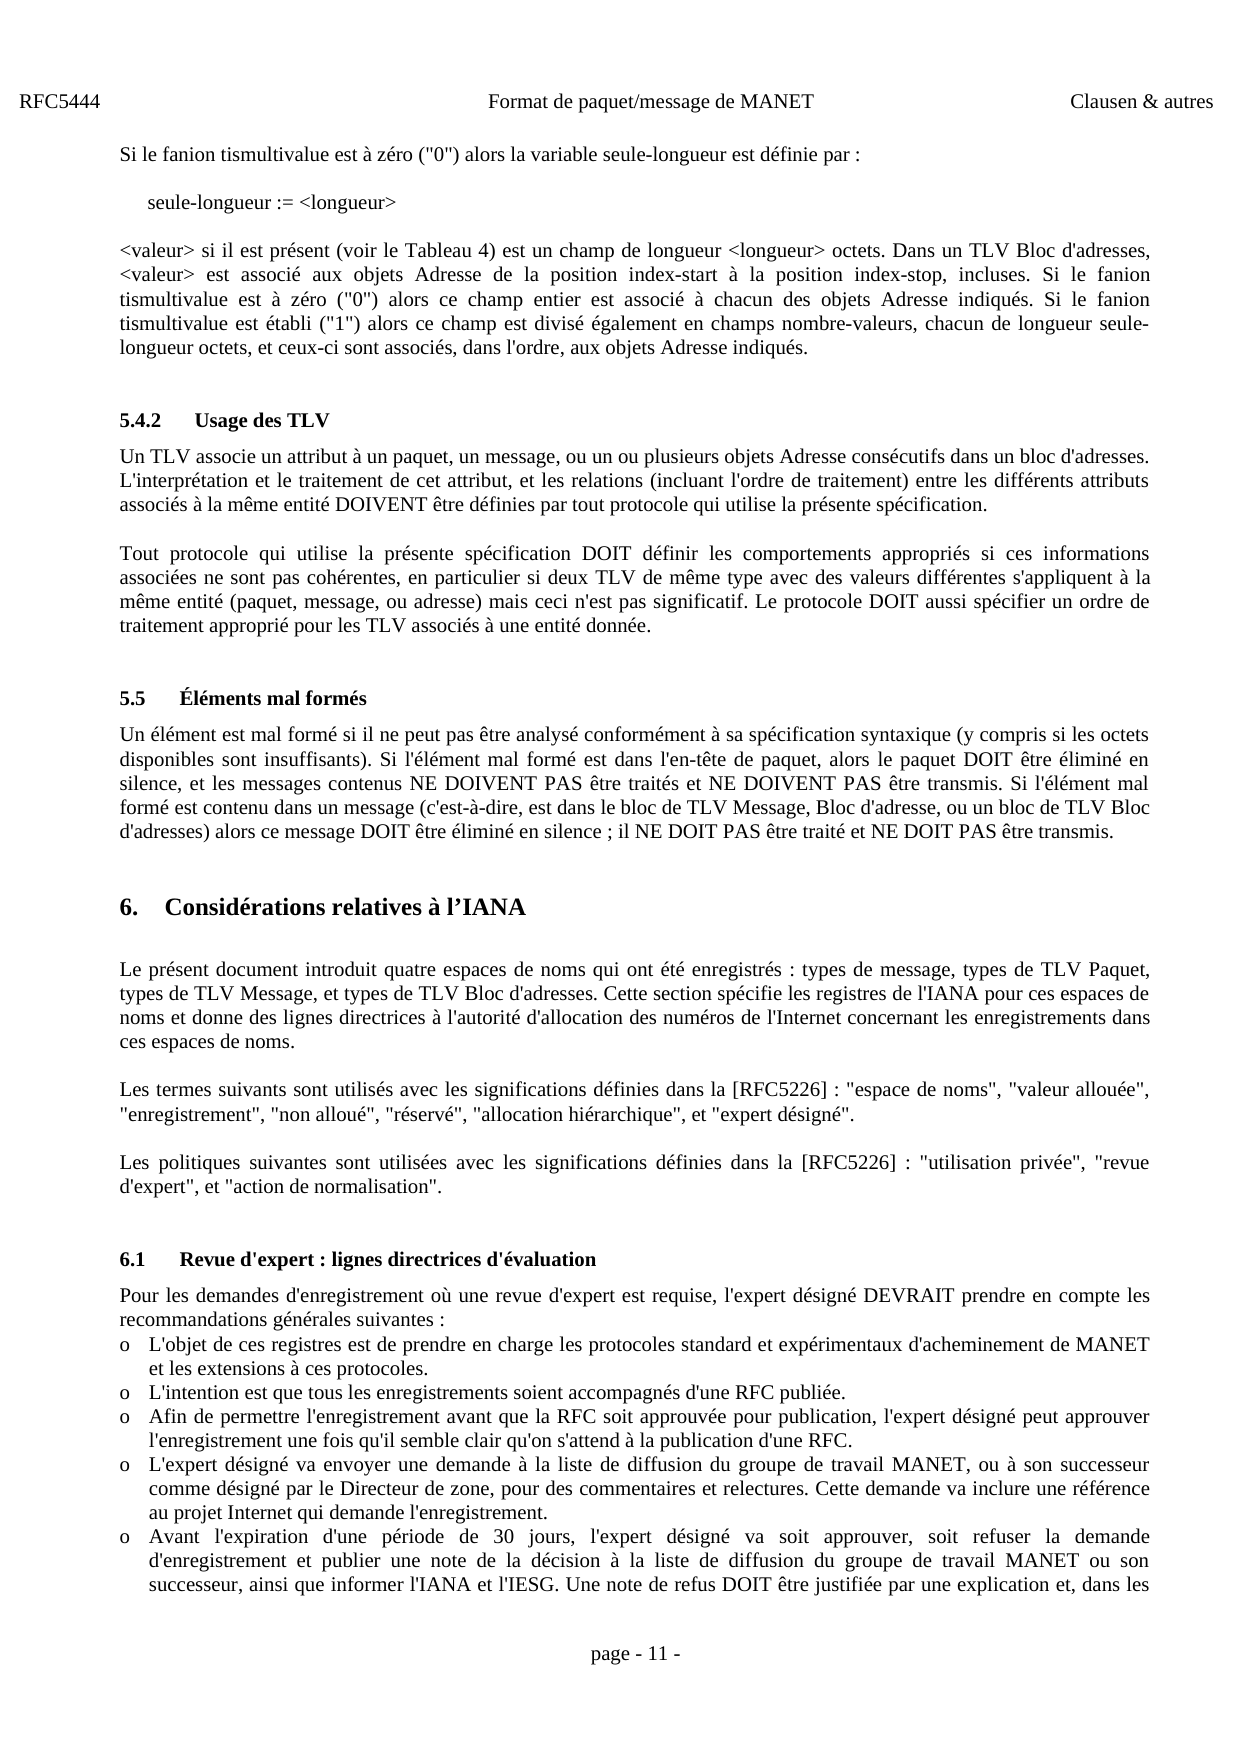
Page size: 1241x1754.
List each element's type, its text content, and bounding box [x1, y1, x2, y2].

text o L'expert désigné va envoyer une demande à la liste de diffusion du groupe de travail MANET, ou à son successeur comme désigné par le Directeur de zone, pour des commentaires et relectures. Cette demande va inclure une référence au projet Internet qui demande l'enregistrement. [119, 1452, 1152, 1524]
text o Afin de permettre l'enregistrement avant que la RFC soit approuvée pour publication, l'expert désigné peut approuver l'enregistrement une fois qu'il semble clair qu'on s'attend à la publication d'une RFC. [119, 1404, 1152, 1452]
text <valeur> si il est présent (voir le Tableau 4) est un champ de longueur <longueur> octets. Dans un TLV Bloc d'adresses, <valeur> est associé aux objets Adresse de la position index-start à la position index-stop, incluses. Si le fanion tismultivalue est à zéro ("0") alors ce champ entier est associé à chacun des objets Adresse indiqués. Si le fanion tismultivalue est établi ("1") alors ce champ est divisé également en champs nombre-valeurs, chacun de longueur seule-longueur octets, et ceux-ci sont associés, dans l'ordre, aux objets Adresse indiqués. [119, 238, 1152, 359]
text o Avant l'expiration d'une période de 30 jours, l'expert désigné va soit approuver, soit refuser la demande d'enregistrement et publier une note de la décision à la liste de diffusion du groupe de travail MANET ou son successeur, ainsi que informer l'IANA et l'IESG. Une note de refus DOIT être justifiée par une explication et, dans les [119, 1524, 1152, 1596]
text Un élément est mal formé si il ne peut pas être analysé conformément à sa spécification syntaxique (y compris si les octets disponibles sont insuffisants). Si l'élément mal formé est dans l'en-tête de paquet, alors le paquet DOIT être éliminé en silence, et les messages contenus NE DOIVENT PAS être traités et NE DOIVENT PAS être transmis. Si l'élément mal formé est contenu dans un message (c'est-à-dire, est dans le bloc de TLV Message, Bloc d'adresse, ou un bloc de TLV Bloc d'adresses) alors ce message DOIT être éliminé en silence ; il NE DOIT PAS être traité et NE DOIT PAS être transmis. [119, 722, 1152, 843]
text Si le fanion tismultivalue est à zéro ("0") alors la variable seule-longueur est définie par : [119, 142, 1152, 166]
subtitle 6.1 Revue d'expert : lignes directrices d'évaluation [119, 1247, 1152, 1271]
text seule-longueur := <longueur> [147, 190, 1152, 214]
text Tout protocole qui utilise la présente spécification DOIT définir les comportements appropriés si ces informations associées ne sont pas cohérentes, en particulier si deux TLV de même type avec des valeurs différentes s'appliquent à la même entité (paquet, message, ou adresse) mais ceci n'est pas significatif. Le protocole DOIT aussi spécifier un ordre de traitement approprié pour les TLV associés à une entité donnée. [119, 541, 1152, 637]
text o L'intention est que tous les enregistrements soient accompagnés d'une RFC publiée. [119, 1379, 1152, 1404]
subtitle 5.4.2 Usage des TLV [119, 408, 1152, 432]
text Pour les demandes d'enregistrement où une revue d'expert est requise, l'expert désigné DEVRAIT prendre en compte les recommandations générales suivantes : [119, 1283, 1152, 1331]
text Un TLV associe un attribut à un paquet, un message, ou un ou plusieurs objets Adresse consécutifs dans un bloc d'adresses. L'interprétation et le traitement de cet attribut, et les relations (incluant l'ordre de traitement) entre les différents attributs associés à la même entité DOIVENT être définies par tout protocole qui utilise la présente spécification. [119, 444, 1152, 516]
text o L'objet de ces registres est de prendre en charge les protocoles standard et expérimentaux d'acheminement de MANET et les extensions à ces protocoles. [119, 1331, 1152, 1379]
subtitle 6. Considérations relatives à l’IANA [119, 892, 1152, 921]
text Les politiques suivantes sont utilisées avec les significations définies dans la [RFC5226] : "utilisation privée", "revue d'expert", et "action de normalisation". [119, 1149, 1152, 1198]
text Les termes suivants sont utilisés avec les significations définies dans la [RFC5226] : "espace de noms", "valeur allouée", "enregistrement", "non alloué", "réservé", "allocation hiérarchique", et "expert désigné". [119, 1077, 1152, 1126]
subtitle 5.5 Éléments mal formés [119, 686, 1152, 710]
text Le présent document introduit quatre espaces de noms qui ont été enregistrés : types de message, types de TLV Paquet, types de TLV Message, et types de TLV Bloc d'adresses. Cette section spécifie les registres de l'IANA pour ces espaces de noms et donne des lignes directrices à l'autorité d'allocation des numéros de l'Internet concernant les enregistrements dans ces espaces de noms. [119, 957, 1152, 1053]
